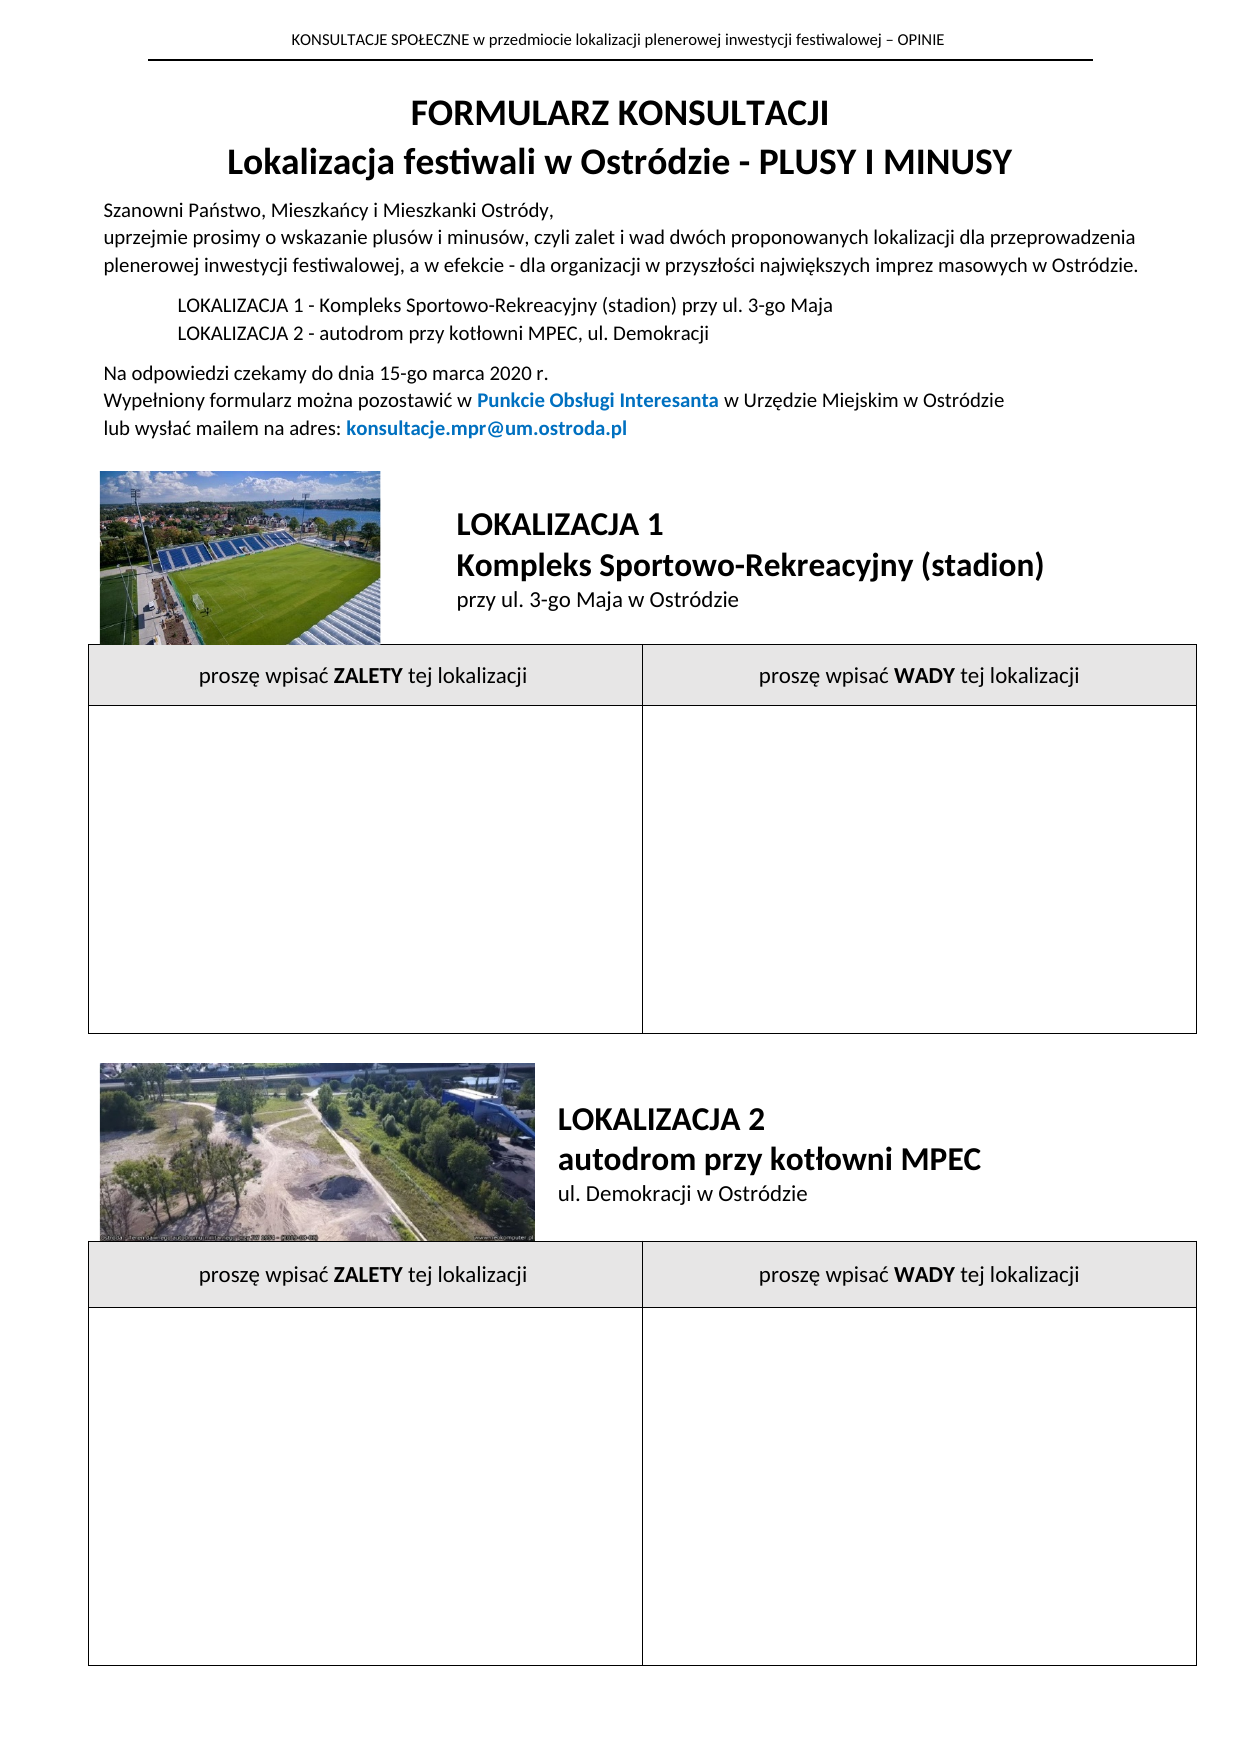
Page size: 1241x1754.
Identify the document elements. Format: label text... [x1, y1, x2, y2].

table_cell proszę wpisać ZALETY tej lokalizacji [89, 1242, 642, 1307]
text Lokalizacja festiwali w Ostródzie - PLUSY I MINUSY [148, 138, 1093, 183]
table_cell [89, 1308, 642, 1664]
table_cell [643, 706, 1196, 1033]
text uprzejmie prosimy o wskazanie plusów i minusów, czyli zalet i wad dwóch proponowanych lokalizacji dla przeprowadzenia plenerowej inwestycji festiwalowej, a w efekcie - dla organizacji w przyszłości największych imprez masowych w Ostródzie. [103, 224, 1196, 277]
table_header [89, 472, 99, 644]
table_cell [643, 1308, 1196, 1664]
table_header [381, 472, 445, 644]
table_cell proszę wpisać ZALETY tej lokalizacji [89, 645, 642, 705]
text LOKALIZACJA 2 - autodrom przy kotłowni MPEC, ul. Demokracji [103, 320, 1196, 345]
text LOKALIZACJA 1 - Kompleks Sportowo-Rekreacyjny (stadion) przy ul. 3-go Maja [103, 292, 1196, 318]
table_cell proszę wpisać WADY tej lokalizacji [643, 1242, 1196, 1307]
table_header LOKALIZACJA 2 autodrom przy kotłowni MPEC ul. Demokracji w Ostródzie [546, 1064, 1196, 1241]
table_cell proszę wpisać WADY tej lokalizacji [643, 645, 1196, 705]
text FORMULARZ KONSULTACJI [148, 89, 1093, 134]
text lub wysłać mailem na adres: konsultacje.mpr@um.ostroda.pl [103, 415, 1196, 440]
table_header LOKALIZACJA 1 Kompleks Sportowo-Rekreacyjny (stadion) przy ul. 3-go Maja w Ostródzie [445, 472, 1196, 644]
table_header [535, 1064, 546, 1241]
text Na odpowiedzi czekamy do dnia 15-go marca 2020 r. [103, 360, 1196, 386]
table_header [89, 1064, 99, 1241]
text Wypełniony formularz można pozostawić w Punkcie Obsługi Interesanta w Urzędzie Miejskim w Ostródzie [103, 388, 1196, 413]
text Szanowni Państwo, Mieszkańcy i Mieszkanki Ostródy, [103, 197, 1196, 223]
table_cell [89, 706, 642, 1033]
